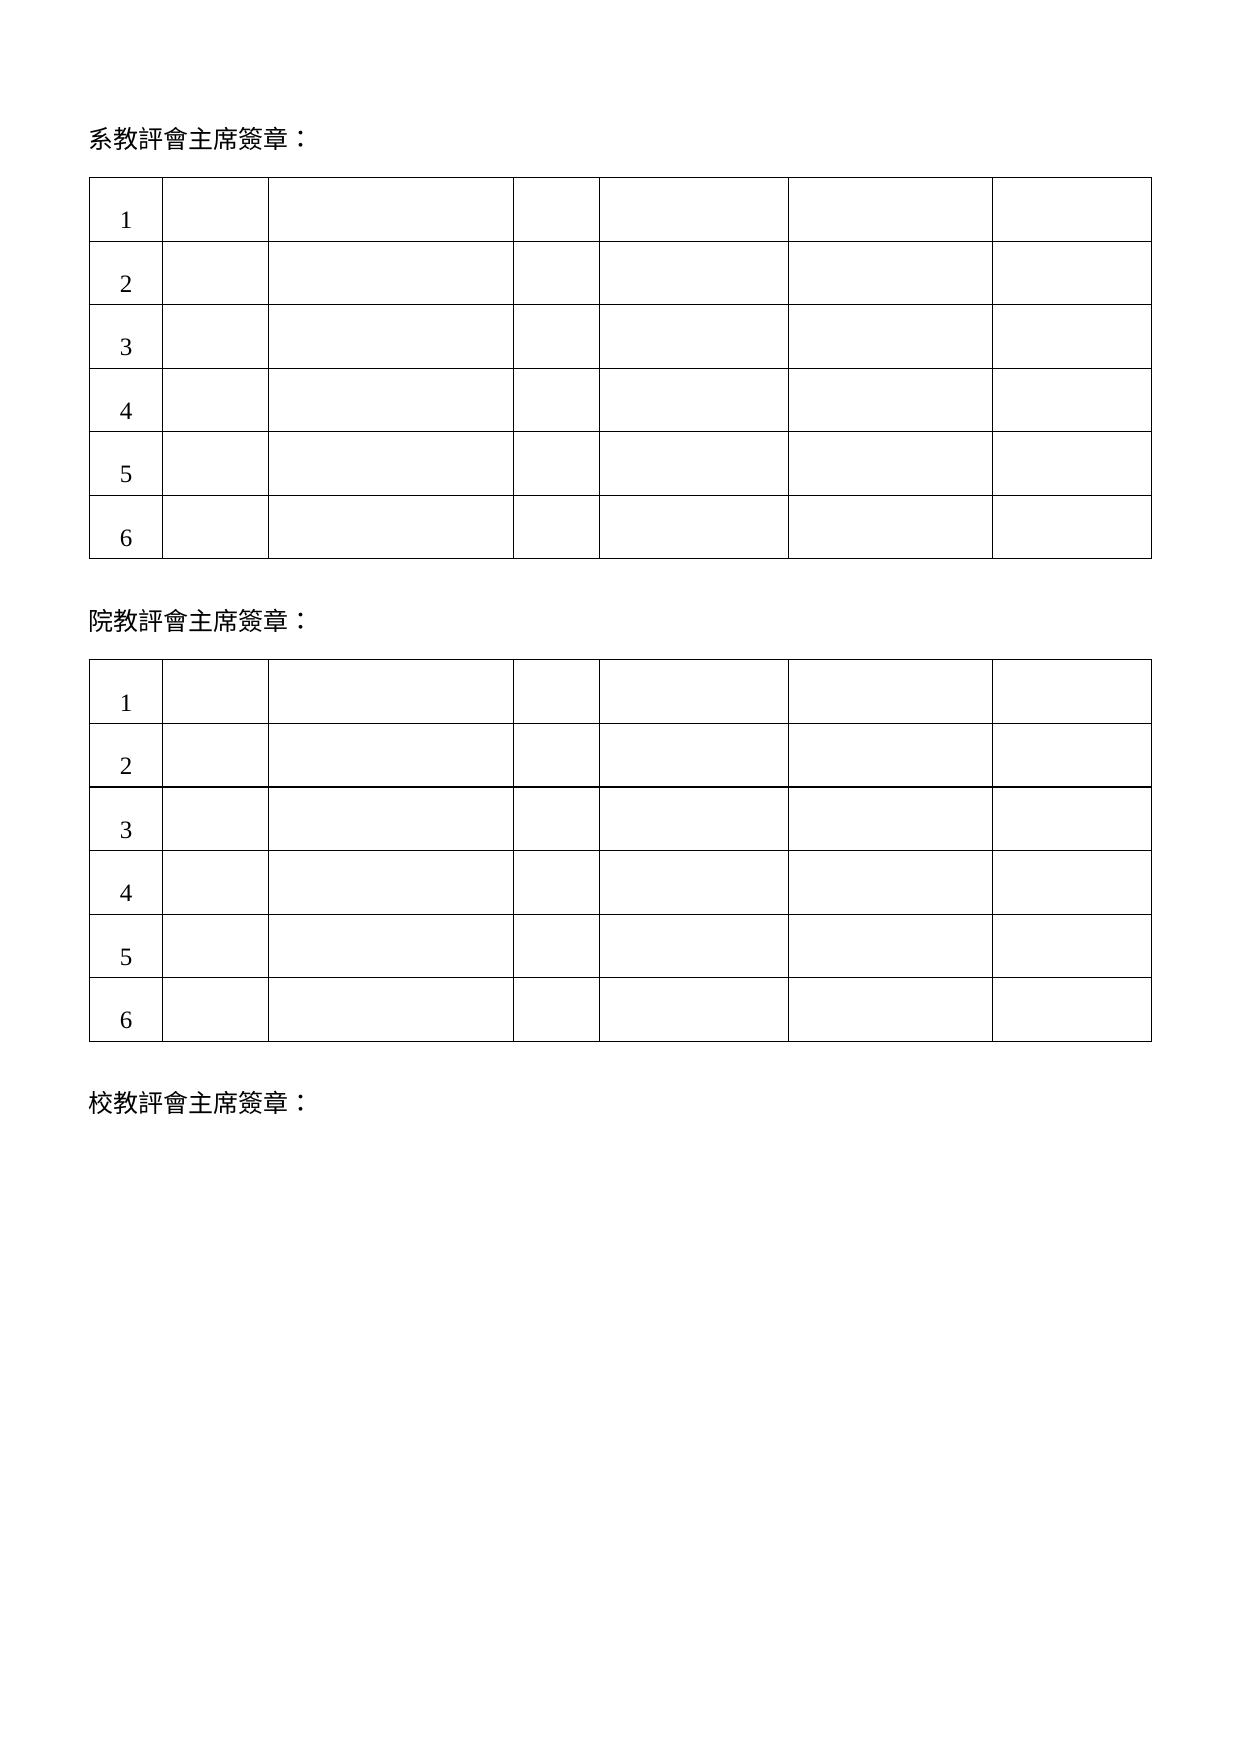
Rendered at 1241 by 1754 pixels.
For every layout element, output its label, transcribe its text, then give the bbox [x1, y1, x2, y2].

table_cell [514, 242, 599, 304]
table_cell [600, 724, 788, 786]
table_cell [993, 369, 1151, 431]
table_cell [269, 788, 513, 850]
table_cell [789, 978, 992, 1041]
table_cell [514, 496, 599, 558]
table_cell 2 [90, 724, 162, 786]
table_cell [600, 788, 788, 850]
table_header 1 [90, 178, 162, 241]
table_header 1 [90, 660, 162, 723]
table_cell 3 [90, 788, 162, 850]
table_header [269, 660, 513, 723]
table_cell [993, 432, 1151, 495]
table_cell [600, 915, 788, 977]
table_header [993, 178, 1151, 241]
table_cell [993, 915, 1151, 977]
table_cell [789, 432, 992, 495]
table_cell [789, 788, 992, 850]
table_cell [163, 432, 268, 495]
table_cell [163, 496, 268, 558]
table_header [789, 660, 992, 723]
table_cell [269, 851, 513, 913]
table_cell [789, 724, 992, 786]
table_header [514, 178, 599, 241]
table_cell [789, 242, 992, 304]
table_cell [269, 496, 513, 558]
table_header [600, 178, 788, 241]
table_cell [269, 432, 513, 495]
table_cell [514, 978, 599, 1041]
table_cell [269, 305, 513, 368]
table_cell [600, 851, 788, 913]
table_cell 4 [90, 851, 162, 913]
table_cell [993, 305, 1151, 368]
table_cell 5 [90, 432, 162, 495]
text 系教評會主席簽章： [89, 96, 1152, 158]
table_cell [514, 369, 599, 431]
table_cell [993, 851, 1151, 913]
table_header [789, 178, 992, 241]
table_cell 4 [90, 369, 162, 431]
table_header [269, 178, 513, 241]
table_cell [600, 242, 788, 304]
table_cell [514, 305, 599, 368]
table_cell [600, 305, 788, 368]
table_cell [993, 496, 1151, 558]
table_cell 3 [90, 305, 162, 368]
table_header [163, 178, 268, 241]
table_cell [269, 978, 513, 1041]
table_cell [600, 496, 788, 558]
table_cell [269, 369, 513, 431]
table_cell [163, 724, 268, 786]
table_header [514, 660, 599, 723]
table_cell [514, 788, 599, 850]
table_cell [163, 851, 268, 913]
table_header [163, 660, 268, 723]
table_cell [789, 305, 992, 368]
table_cell [514, 851, 599, 913]
table_cell [269, 724, 513, 786]
table_cell 2 [90, 242, 162, 304]
text 院教評會主席簽章： [89, 578, 1152, 641]
table_cell [600, 369, 788, 431]
table_cell [269, 915, 513, 977]
table_cell [993, 242, 1151, 304]
table_cell [163, 978, 268, 1041]
table_cell [163, 915, 268, 977]
table_cell [789, 851, 992, 913]
table_cell [993, 788, 1151, 850]
table_cell [993, 724, 1151, 786]
table_cell [514, 724, 599, 786]
table_cell 6 [90, 496, 162, 558]
table_cell [269, 242, 513, 304]
table_cell 6 [90, 978, 162, 1041]
table_cell [789, 496, 992, 558]
table_cell 5 [90, 915, 162, 977]
table_cell [993, 978, 1151, 1041]
table_cell [600, 978, 788, 1041]
table_cell [600, 432, 788, 495]
table_header [993, 660, 1151, 723]
table_cell [163, 788, 268, 850]
table_cell [514, 432, 599, 495]
table_cell [789, 915, 992, 977]
table_cell [163, 369, 268, 431]
table_cell [163, 305, 268, 368]
text 校教評會主席簽章： [89, 1060, 1152, 1123]
table_header [600, 660, 788, 723]
table_cell [163, 242, 268, 304]
table_cell [789, 369, 992, 431]
table_cell [514, 915, 599, 977]
